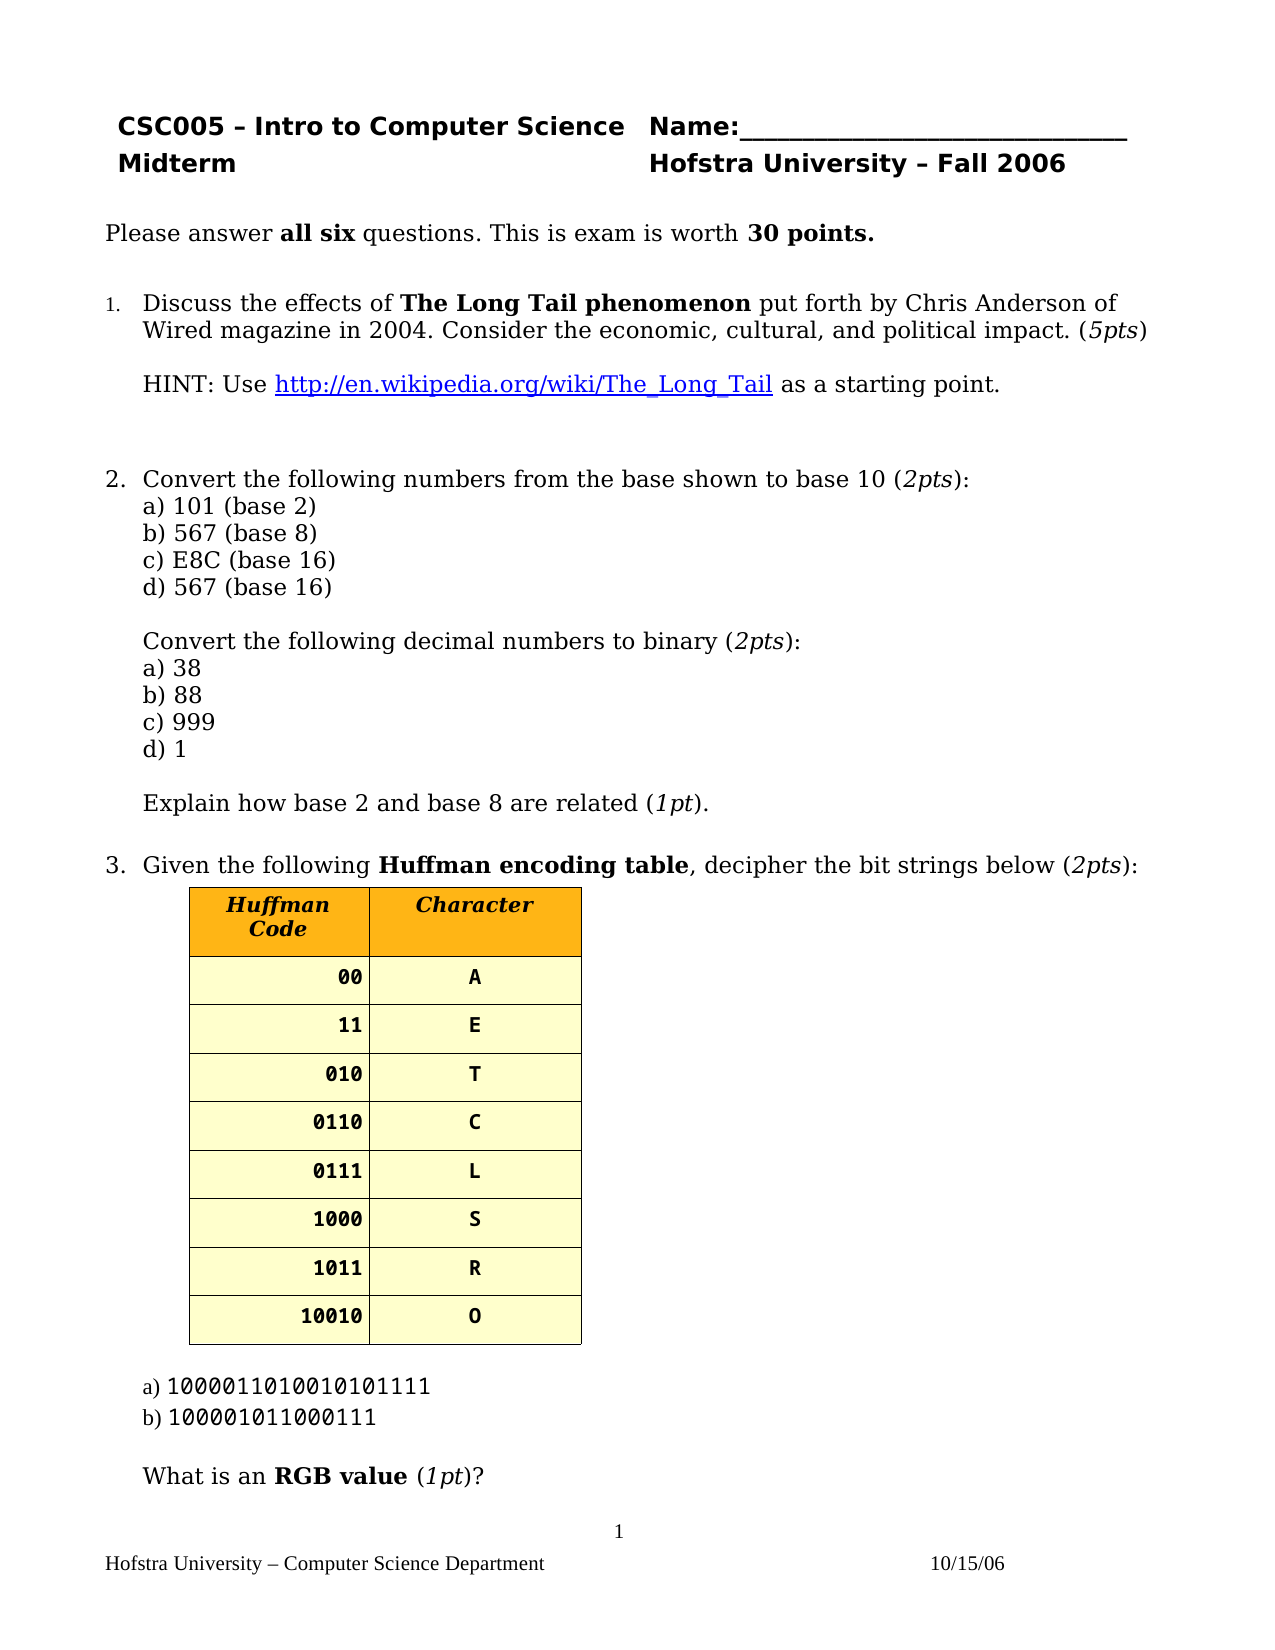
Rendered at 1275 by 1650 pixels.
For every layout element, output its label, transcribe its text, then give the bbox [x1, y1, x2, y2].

table_cell 1000 [190, 1199, 369, 1247]
list Discuss the effects of The Long Tail phenomenon put forth by Chris Anderson of Wired magazine in 2004. Consider the economic, cultural, and political impact. (5pts) HINT: Use http://en.wikipedia.org/wiki/The_Long_Tail as a starting point. [105, 290, 1170, 422]
table_cell Midterm [106, 150, 637, 187]
table_cell O [370, 1296, 581, 1343]
table_header Character [370, 888, 581, 956]
table_cell Hofstra University – Fall 2006 [638, 150, 1169, 187]
table_cell 10010 [190, 1296, 369, 1343]
table_cell L [370, 1151, 581, 1198]
table_cell R [370, 1248, 581, 1295]
table_cell T [370, 1054, 581, 1101]
text Please answer all six questions. This is exam is worth 30 points. [105, 219, 1170, 246]
table_cell 010 [190, 1054, 369, 1101]
table_cell C [370, 1102, 581, 1150]
table_cell E [370, 1005, 581, 1053]
table_cell 0110 [190, 1102, 369, 1150]
table_cell 00 [190, 957, 369, 1004]
table_cell S [370, 1199, 581, 1247]
table_cell A [370, 957, 581, 1004]
table_header CSC005 – Intro to Computer Science [106, 113, 637, 150]
table_cell 11 [190, 1005, 369, 1053]
table_cell 0111 [190, 1151, 369, 1198]
list a) 1000011010010101111 b) 100001011000111 What is an RGB value (1pt)? [105, 1343, 1170, 1490]
table_header Name:_______________________________ [638, 113, 1169, 150]
list Given the following Huffman encoding table, decipher the bit strings below (2pts): [105, 852, 1170, 879]
list Convert the following numbers from the base shown to base 10 (2pts): a) 101 (base 2) b) 567 (base 8) c) E8C (base 16) d) 567 (base 16) Convert the following decimal numbers to binary (2pts): a) 38 b) 88 c) 999 d) 1 Explain how base 2 and base 8 are related (1pt). [105, 466, 1170, 843]
table_cell 1011 [190, 1248, 369, 1295]
table_header Huffman Code [190, 888, 369, 956]
